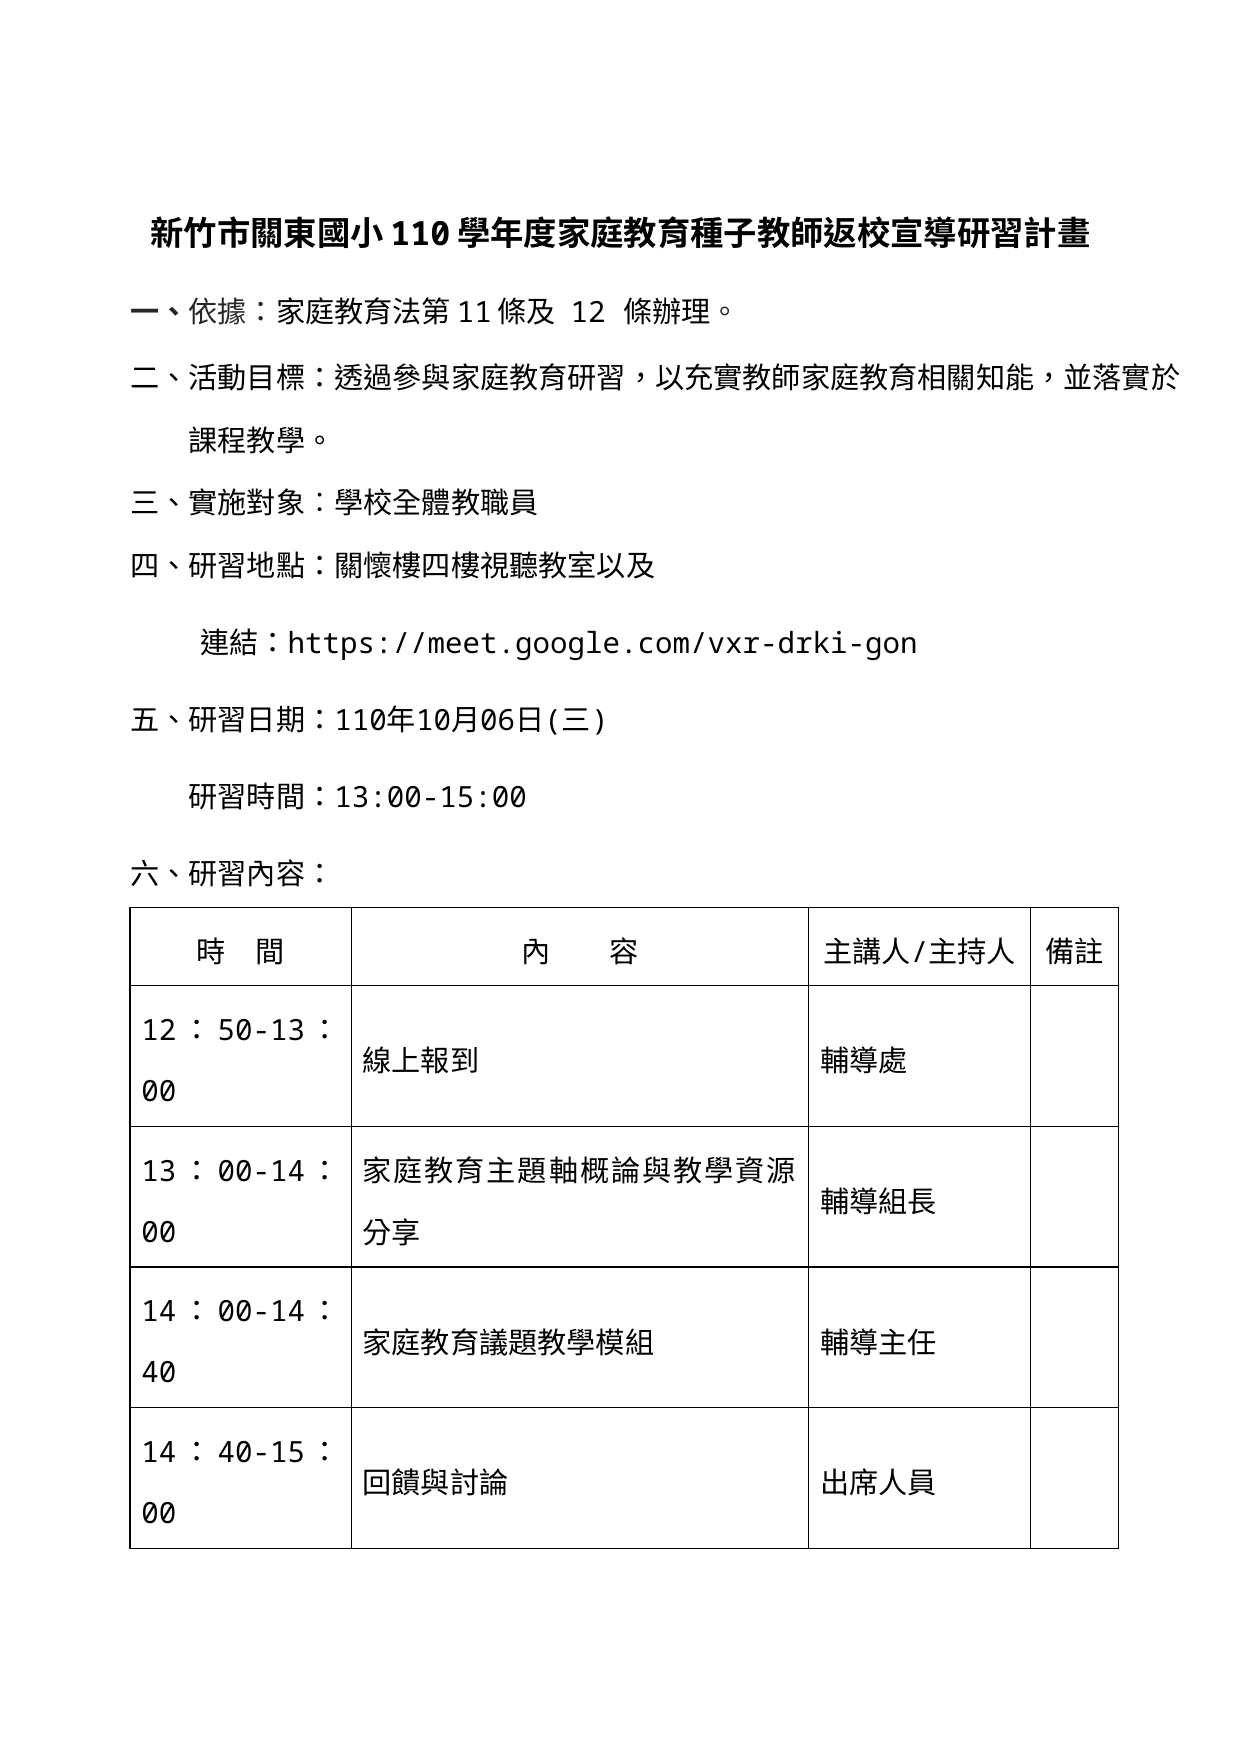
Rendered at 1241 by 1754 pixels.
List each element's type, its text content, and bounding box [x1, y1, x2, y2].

text 連結：https://meet.google.com/vxr-drki-gon [130, 599, 1110, 661]
table_header 內 容 [352, 908, 808, 985]
table_cell 輔導主任 [809, 1268, 1030, 1407]
text 研習時間：13:00-15:00 [130, 753, 1110, 815]
table_cell 回饋與討論 [352, 1408, 808, 1548]
table_cell 線上報到 [352, 986, 808, 1126]
text 三、實施對象︰學校全體教職員 [130, 459, 1193, 522]
table_cell 出席人員 [809, 1408, 1030, 1548]
table_cell 14：00-14：40 [131, 1268, 351, 1407]
table_cell 家庭教育議題教學模組 [352, 1268, 808, 1407]
table_cell 14：40-15：00 [131, 1408, 351, 1548]
text 二、活動目標：透過參與家庭教育研習，以充實教師家庭教育相關知能，並落實於 課程教學。 [130, 334, 1193, 459]
table_cell 輔導處 [809, 986, 1030, 1126]
table_cell [1031, 986, 1118, 1126]
table_cell 13：00-14：00 [131, 1127, 351, 1266]
text 五、研習日期：110年10月06日(三) [130, 676, 1110, 738]
table_cell [1031, 1127, 1118, 1266]
text 四、研習地點：關懷樓四樓視聽教室以及 [130, 522, 1110, 584]
table_header 備註 [1031, 908, 1118, 985]
table_header 主講人/主持人 [809, 908, 1030, 985]
table_cell 輔導組長 [809, 1127, 1030, 1266]
table_header 時 間 [131, 908, 351, 985]
table_cell 12：50-13：00 [131, 986, 351, 1126]
table_cell 家庭教育主題軸概論與教學資源分享 [352, 1127, 808, 1266]
table_cell [1031, 1408, 1118, 1548]
text 新竹市關東國小110學年度家庭教育種子教師返校宣導研習計畫 [130, 189, 1110, 252]
text 一、依據：家庭教育法第11條及 12 條辦理。 [130, 274, 1110, 334]
table_cell [1031, 1268, 1118, 1407]
text 六、研習內容： [130, 830, 1110, 892]
